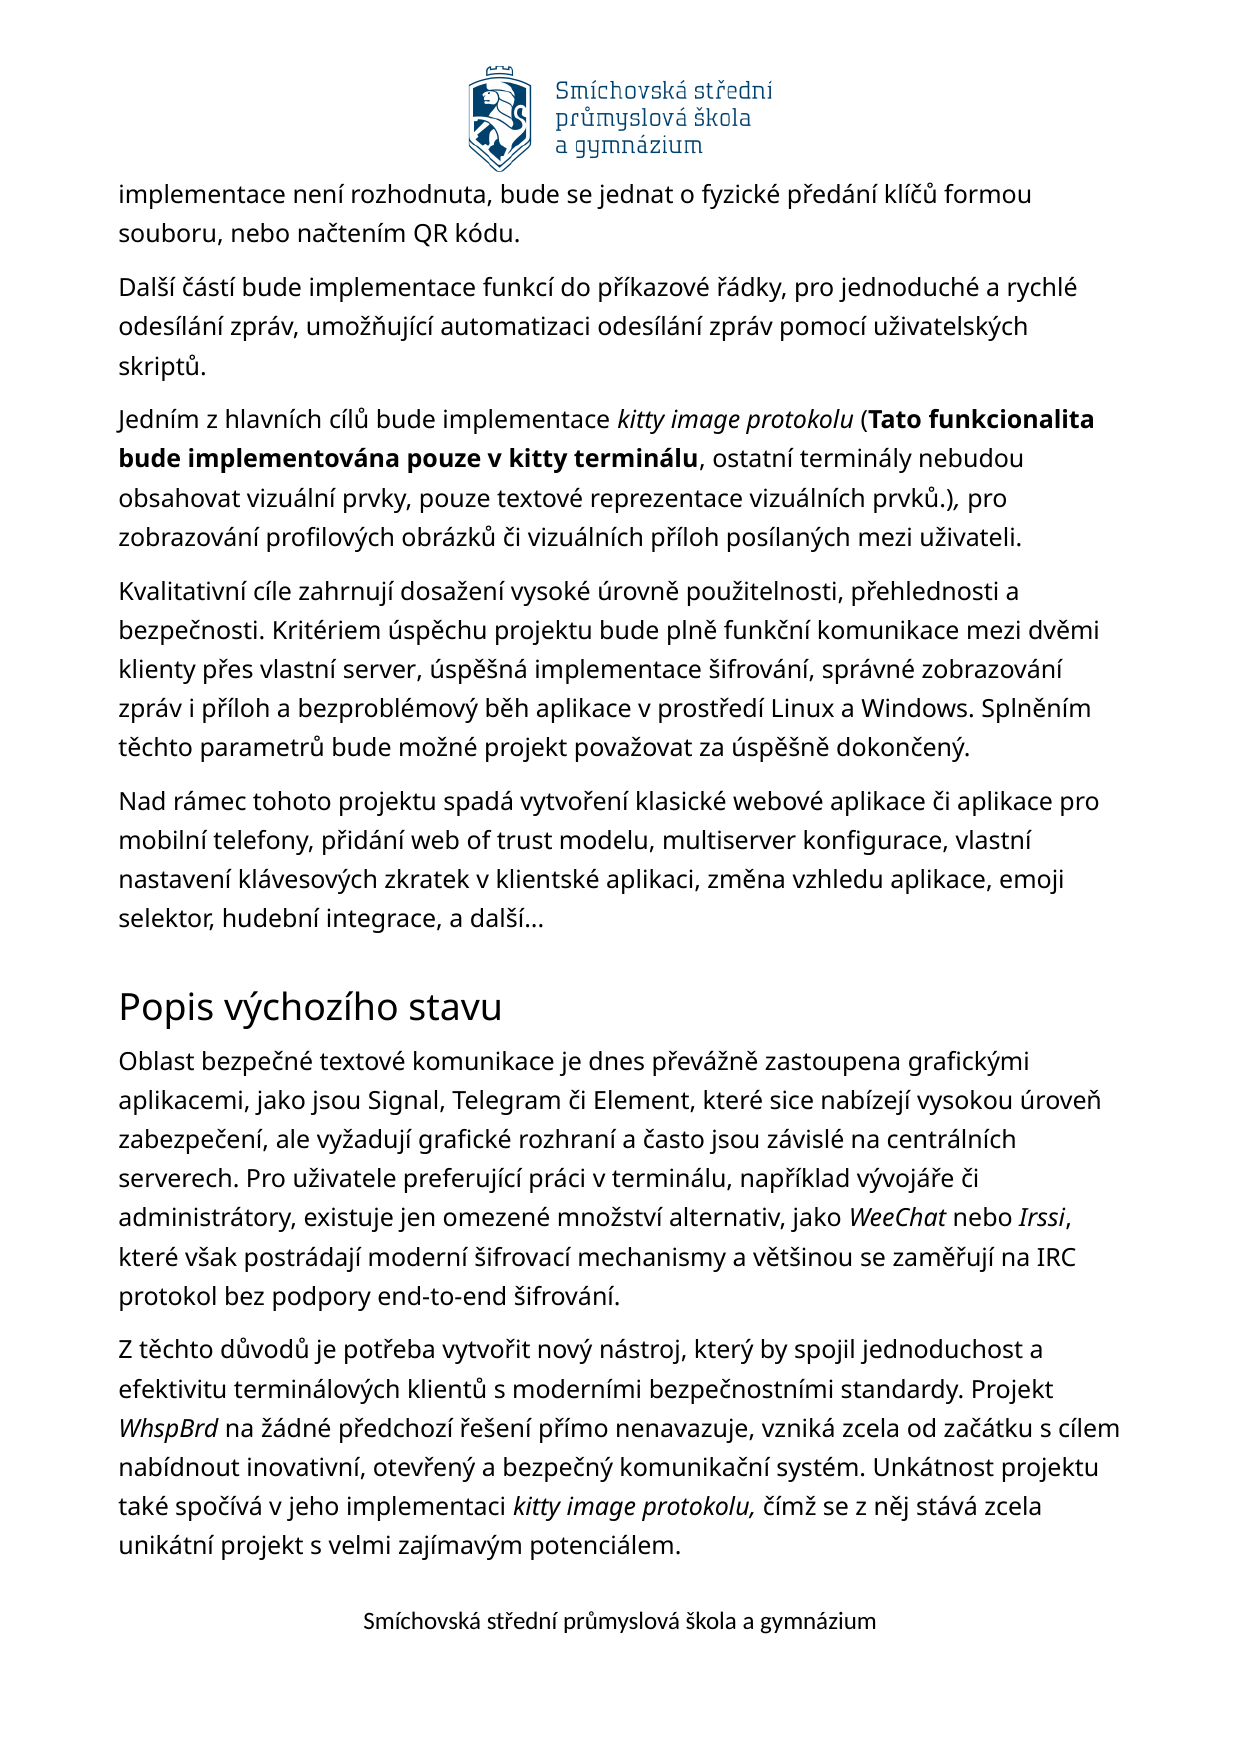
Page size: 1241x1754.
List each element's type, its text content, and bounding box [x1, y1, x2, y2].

text Jedním z hlavních cílů bude implementace kitty image protokolu (Tato funkcionalita bude implementována pouze v kitty terminálu, ostatní terminály nebudou obsahovat vizuální prvky, pouze textové reprezentace vizuálních prvků.), pro zobrazování profilových obrázků či vizuálních příloh posílaných mezi uživateli. [118, 402, 1122, 553]
text Kvalitativní cíle zahrnují dosažení vysoké úrovně použitelnosti, přehlednosti a bezpečnosti. Kritériem úspěchu projektu bude plně funkční komunikace mezi dvěmi klienty přes vlastní server, úspěšná implementace šifrování, správné zobrazování zpráv i příloh a bezproblémový běh aplikace v prostředí Linux a Windows. Splněním těchto parametrů bude možné projekt považovat za úspěšně dokončený. [118, 573, 1122, 764]
text Další částí bude implementace funkcí do příkazové řádky, pro jednoduché a rychlé odesílání zpráv, umožňující automatizaci odesílání zpráv pomocí uživatelských skriptů. [118, 270, 1122, 382]
text Oblast bezpečné textové komunikace je dnes převážně zastoupena grafickými aplikacemi, jako jsou Signal, Telegram či Element, které sice nabízejí vysokou úroveň zabezpečení, ale vyžadují grafické rozhraní a často jsou závislé na centrálních serverech. Pro uživatele preferující práci v terminálu, například vývojáře či administrátory, existuje jen omezené množství alternativ, jako WeeChat nebo Irssi, které však postrádají moderní šifrovací mechanismy a většinou se zaměřují na IRC protokol bez podpory end-to-end šifrování. [118, 1043, 1122, 1312]
text Nad rámec tohoto projektu spadá vytvoření klasické webové aplikace či aplikace pro mobilní telefony, přidání web of trust modelu, multiserver konfigurace, vlastní nastavení klávesových zkratek v klientské aplikaci, změna vzhledu aplikace, emoji selektor, hudební integrace, a další... [118, 783, 1122, 935]
subtitle Popis výchozího stavu [118, 980, 1122, 1031]
text implementace není rozhodnuta, bude se jednat o fyzické předání klíčů formou souboru, nebo načtením QR kódu. [118, 177, 1122, 250]
text Z těchto důvodů je potřeba vytvořit nový nástroj, který by spojil jednoduchost a efektivitu terminálových klientů s moderními bezpečnostními standardy. Projekt WhspBrd na žádné předchozí řešení přímo nenavazuje, vzniká zcela od začátku s cílem nabídnout inovativní, otevřený a bezpečný komunikační systém. Unkátnost projektu také spočívá v jeho implementaci kitty image protokolu, čímž se z něj stává zcela unikátní projekt s velmi zajímavým potenciálem. [118, 1332, 1122, 1562]
picture [468, 66, 772, 172]
